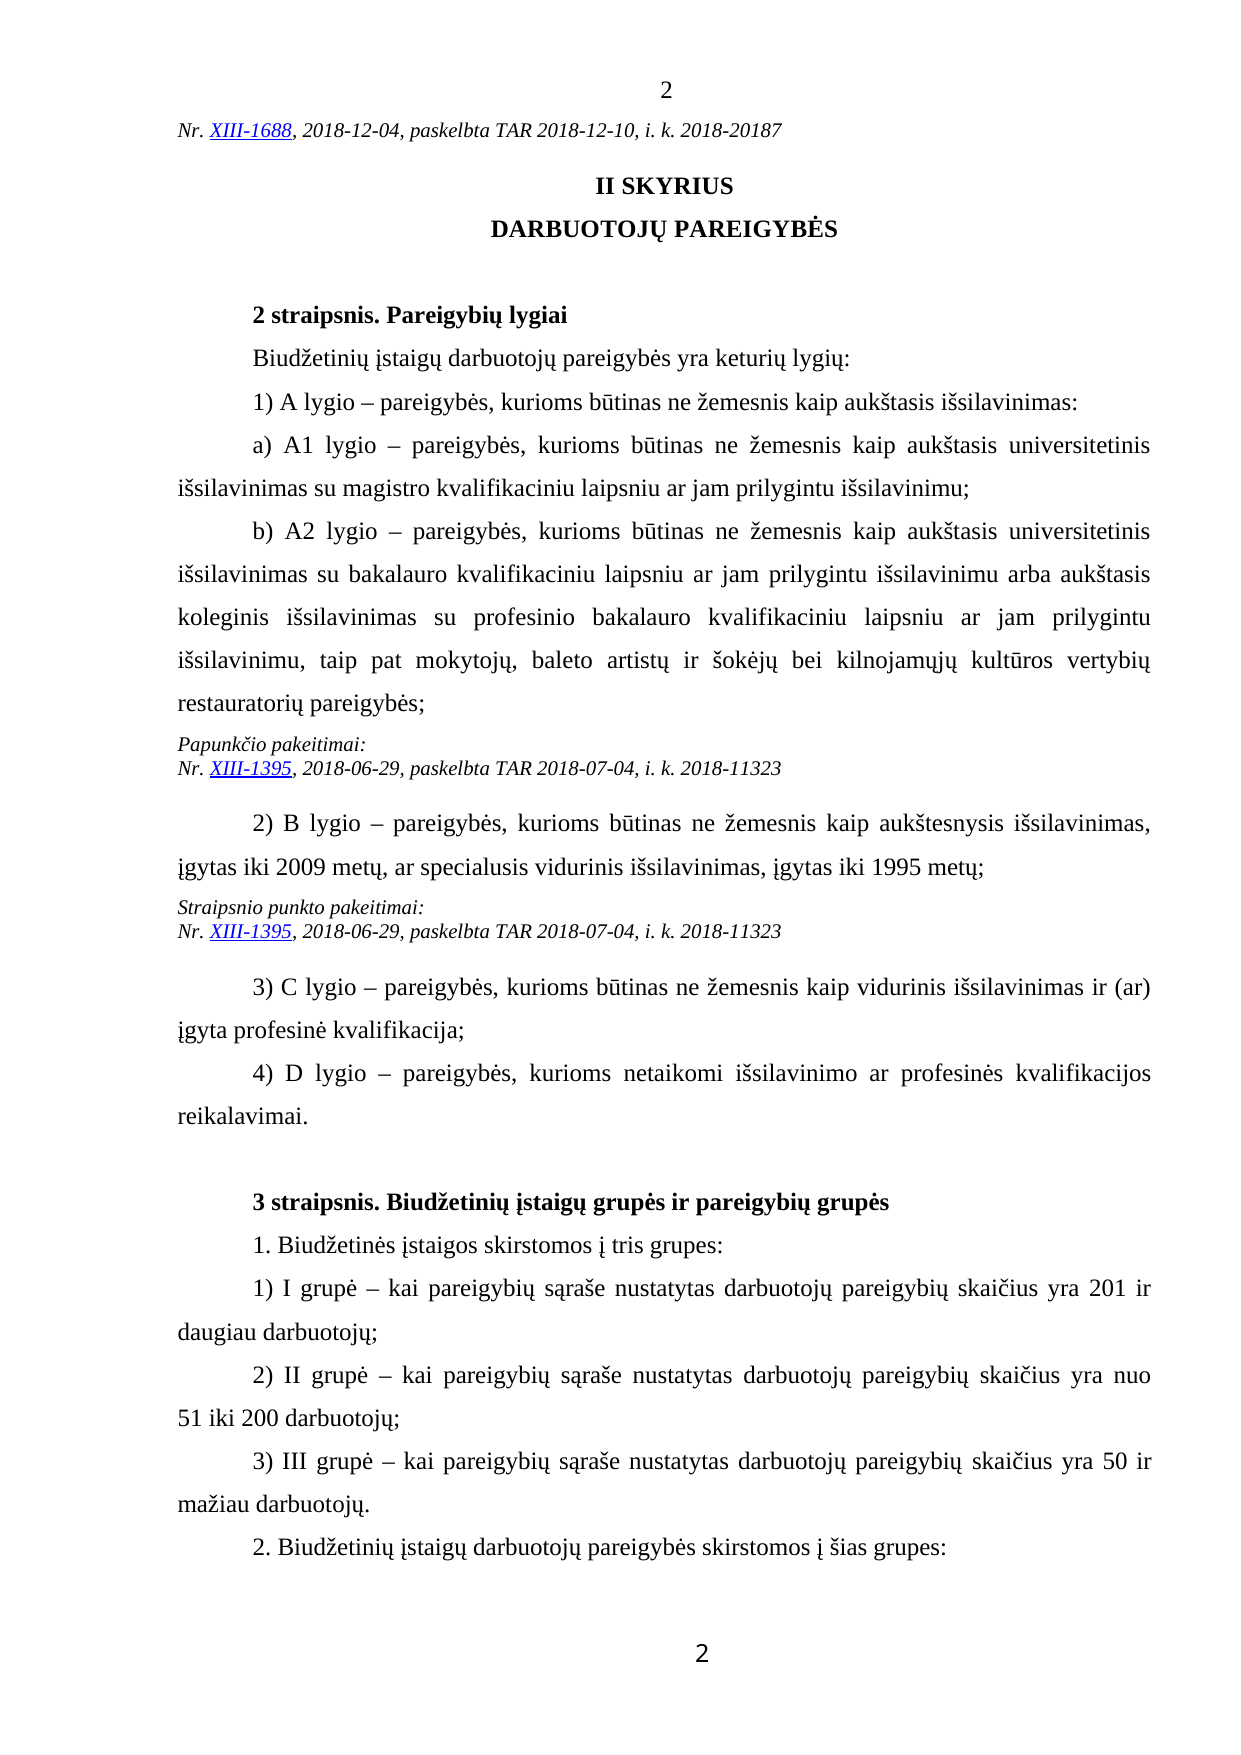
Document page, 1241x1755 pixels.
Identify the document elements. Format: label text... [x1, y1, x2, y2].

text a) A1 lygio – pareigybės, kurioms būtinas ne žemesnis kaip aukštasis universitetinis išsilavinimas su magistro kvalifikaciniu laipsniu ar jam prilygintu išsilavinimu; [177, 430, 1152, 502]
text 1. Biudžetinės įstaigos skirstomos į tris grupes: [177, 1230, 1152, 1259]
text 3) III grupė – kai pareigybių sąraše nustatytas darbuotojų pareigybių skaičius yra 50 ir mažiau darbuotojų. [177, 1446, 1152, 1518]
text 1) A lygio – pareigybės, kurioms būtinas ne žemesnis kaip aukštasis išsilavinimas: [177, 387, 1152, 415]
text Papunkčio pakeitimai: [177, 732, 1152, 756]
text Nr. XIII-1395, 2018-06-29, paskelbta TAR 2018-07-04, i. k. 2018-11323 [177, 756, 1152, 780]
text Nr. XIII-1395, 2018-06-29, paskelbta TAR 2018-07-04, i. k. 2018-11323 [177, 919, 1152, 943]
text Biudžetinių įstaigų darbuotojų pareigybės yra keturių lygių: [177, 343, 1152, 372]
text 3 straipsnis. Biudžetinių įstaigų grupės ir pareigybių grupės [177, 1187, 1152, 1216]
text II SKYRIUS [177, 171, 1152, 200]
text Straipsnio punkto pakeitimai: [177, 895, 1152, 919]
text 2) B lygio – pareigybės, kurioms būtinas ne žemesnis kaip aukštesnysis išsilavinimas, įgytas iki 2009 metų, ar specialusis vidurinis išsilavinimas, įgytas iki 1995 metų; [177, 808, 1152, 880]
text 2. Biudžetinių įstaigų darbuotojų pareigybės skirstomos į šias grupes: [177, 1532, 1152, 1561]
text 1) I grupė – kai pareigybių sąraše nustatytas darbuotojų pareigybių skaičius yra 201 ir daugiau darbuotojų; [177, 1273, 1152, 1345]
text b) A2 lygio – pareigybės, kurioms būtinas ne žemesnis kaip aukštasis universitetinis išsilavinimas su bakalauro kvalifikaciniu laipsniu ar jam prilygintu išsilavinimu arba aukštasis koleginis išsilavinimas su profesinio bakalauro kvalifikaciniu laipsniu ar jam prilygintu išsilavinimu, taip pat mokytojų, baleto artistų ir šokėjų bei kilnojamųjų kultūros vertybių restauratorių pareigybės; [177, 516, 1152, 717]
text Nr. XIII-1688, 2018-12-04, paskelbta TAR 2018-12-10, i. k. 2018-20187 [177, 118, 1152, 142]
text 4) D lygio – pareigybės, kurioms netaikomi išsilavinimo ar profesinės kvalifikacijos reikalavimai. [177, 1058, 1152, 1130]
text DARBUOTOJŲ PAREIGYBĖS [177, 214, 1152, 243]
text 2 straipsnis. Pareigybių lygiai [177, 300, 1152, 329]
text 3) C lygio – pareigybės, kurioms būtinas ne žemesnis kaip vidurinis išsilavinimas ir (ar) įgyta profesinė kvalifikacija; [177, 972, 1152, 1043]
text 2) II grupė – kai pareigybių sąraše nustatytas darbuotojų pareigybių skaičius yra nuo 51 iki 200 darbuotojų; [177, 1360, 1152, 1432]
